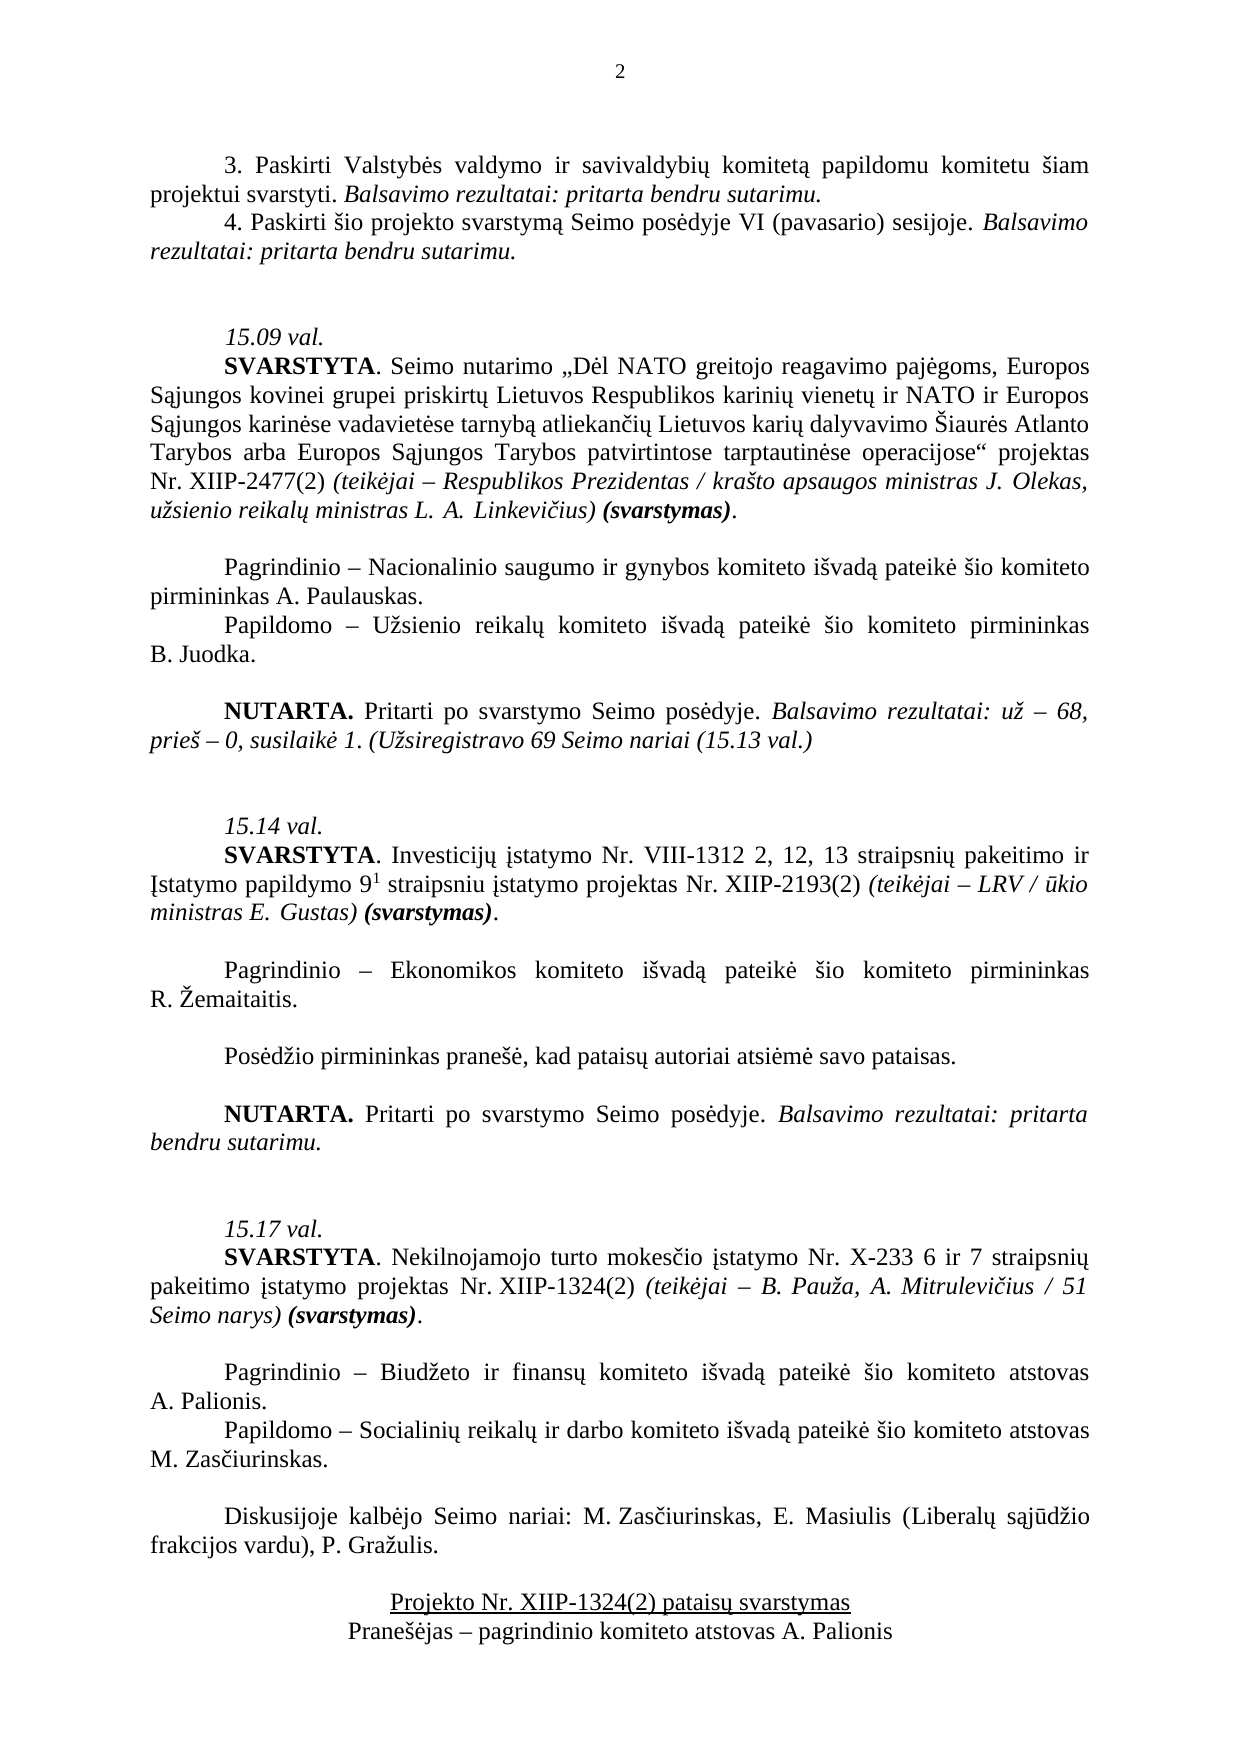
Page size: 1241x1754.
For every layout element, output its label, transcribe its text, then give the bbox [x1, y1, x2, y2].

text 3. Paskirti Valstybės valdymo ir savivaldybių komitetą papildomu komitetu šiam projektui svarstyti. Balsavimo rezultatai: pritarta bendru sutarimu. [150, 150, 1090, 207]
text Pranešėjas – pagrindinio komiteto atstovas A. Palionis [150, 1616, 1090, 1645]
text Papildomo – Socialinių reikalų ir darbo komiteto išvadą pateikė šio komiteto atstovas M. Zasčiurinskas. [150, 1415, 1090, 1472]
text NUTARTA. Pritarti po svarstymo Seimo posėdyje. Balsavimo rezultatai: pritarta bendru sutarimu. [150, 1099, 1090, 1156]
text 15.09 val. [150, 322, 1090, 351]
text Diskusijoje kalbėjo Seimo nariai: M. Zasčiurinskas, E. Masiulis (Liberalų sąjūdžio frakcijos vardu), P. Gražulis. [150, 1501, 1090, 1559]
text Papildomo – Užsienio reikalų komiteto išvadą pateikė šio komiteto pirmininkas B. Juodka. [150, 610, 1090, 667]
text 15.17 val. [150, 1214, 1090, 1242]
text Pagrindinio – Nacionalinio saugumo ir gynybos komiteto išvadą pateikė šio komiteto pirmininkas A. Paulauskas. [150, 552, 1090, 610]
text SVARSTYTA. Seimo nutarimo „Dėl NATO greitojo reagavimo pajėgoms, Europos Sąjungos kovinei grupei priskirtų Lietuvos Respublikos karinių vienetų ir NATO ir Europos Sąjungos karinėse vadavietėse tarnybą atliekančių Lietuvos karių dalyvavimo Šiaurės Atlanto Tarybos arba Europos Sąjungos Tarybos patvirtintose tarptautinėse operacijose“ projektas Nr. XIIP-2477(2) (teikėjai – Respublikos Prezidentas / krašto apsaugos ministras J. Olekas, užsienio reikalų ministras L. A. Linkevičius) (svarstymas). [150, 351, 1090, 524]
text NUTARTA. Pritarti po svarstymo Seimo posėdyje. Balsavimo rezultatai: už – 68, prieš – 0, susilaikė 1. (Užsiregistravo 69 Seimo nariai (15.13 val.) [150, 696, 1090, 754]
text Pagrindinio – Biudžeto ir finansų komiteto išvadą pateikė šio komiteto atstovas A. Palionis. [150, 1357, 1090, 1415]
text Pagrindinio – Ekonomikos komiteto išvadą pateikė šio komiteto pirmininkas R. Žemaitaitis. [150, 955, 1090, 1012]
text SVARSTYTA. Nekilnojamojo turto mokesčio įstatymo Nr. X-233 6 ir 7 straipsnių pakeitimo įstatymo projektas Nr. XIIP-1324(2) (teikėjai – B. Pauža, A. Mitrulevičius / 51 Seimo narys) (svarstymas). [150, 1242, 1090, 1329]
subtitle Projekto Nr. XIIP-1324(2) pataisų svarstymas [150, 1587, 1090, 1616]
text SVARSTYTA. Investicijų įstatymo Nr. VIII-1312 2, 12, 13 straipsnių pakeitimo ir Įstatymo papildymo 91 straipsniu įstatymo projektas Nr. XIIP-2193(2) (teikėjai – LRV / ūkio ministras E. Gustas) (svarstymas). [150, 840, 1090, 926]
text Posėdžio pirmininkas pranešė, kad pataisų autoriai atsiėmė savo pataisas. [150, 1041, 1090, 1070]
text 15.14 val. [150, 811, 1090, 840]
text 4. Paskirti šio projekto svarstymą Seimo posėdyje VI (pavasario) sesijoje. Balsavimo rezultatai: pritarta bendru sutarimu. [150, 207, 1090, 265]
